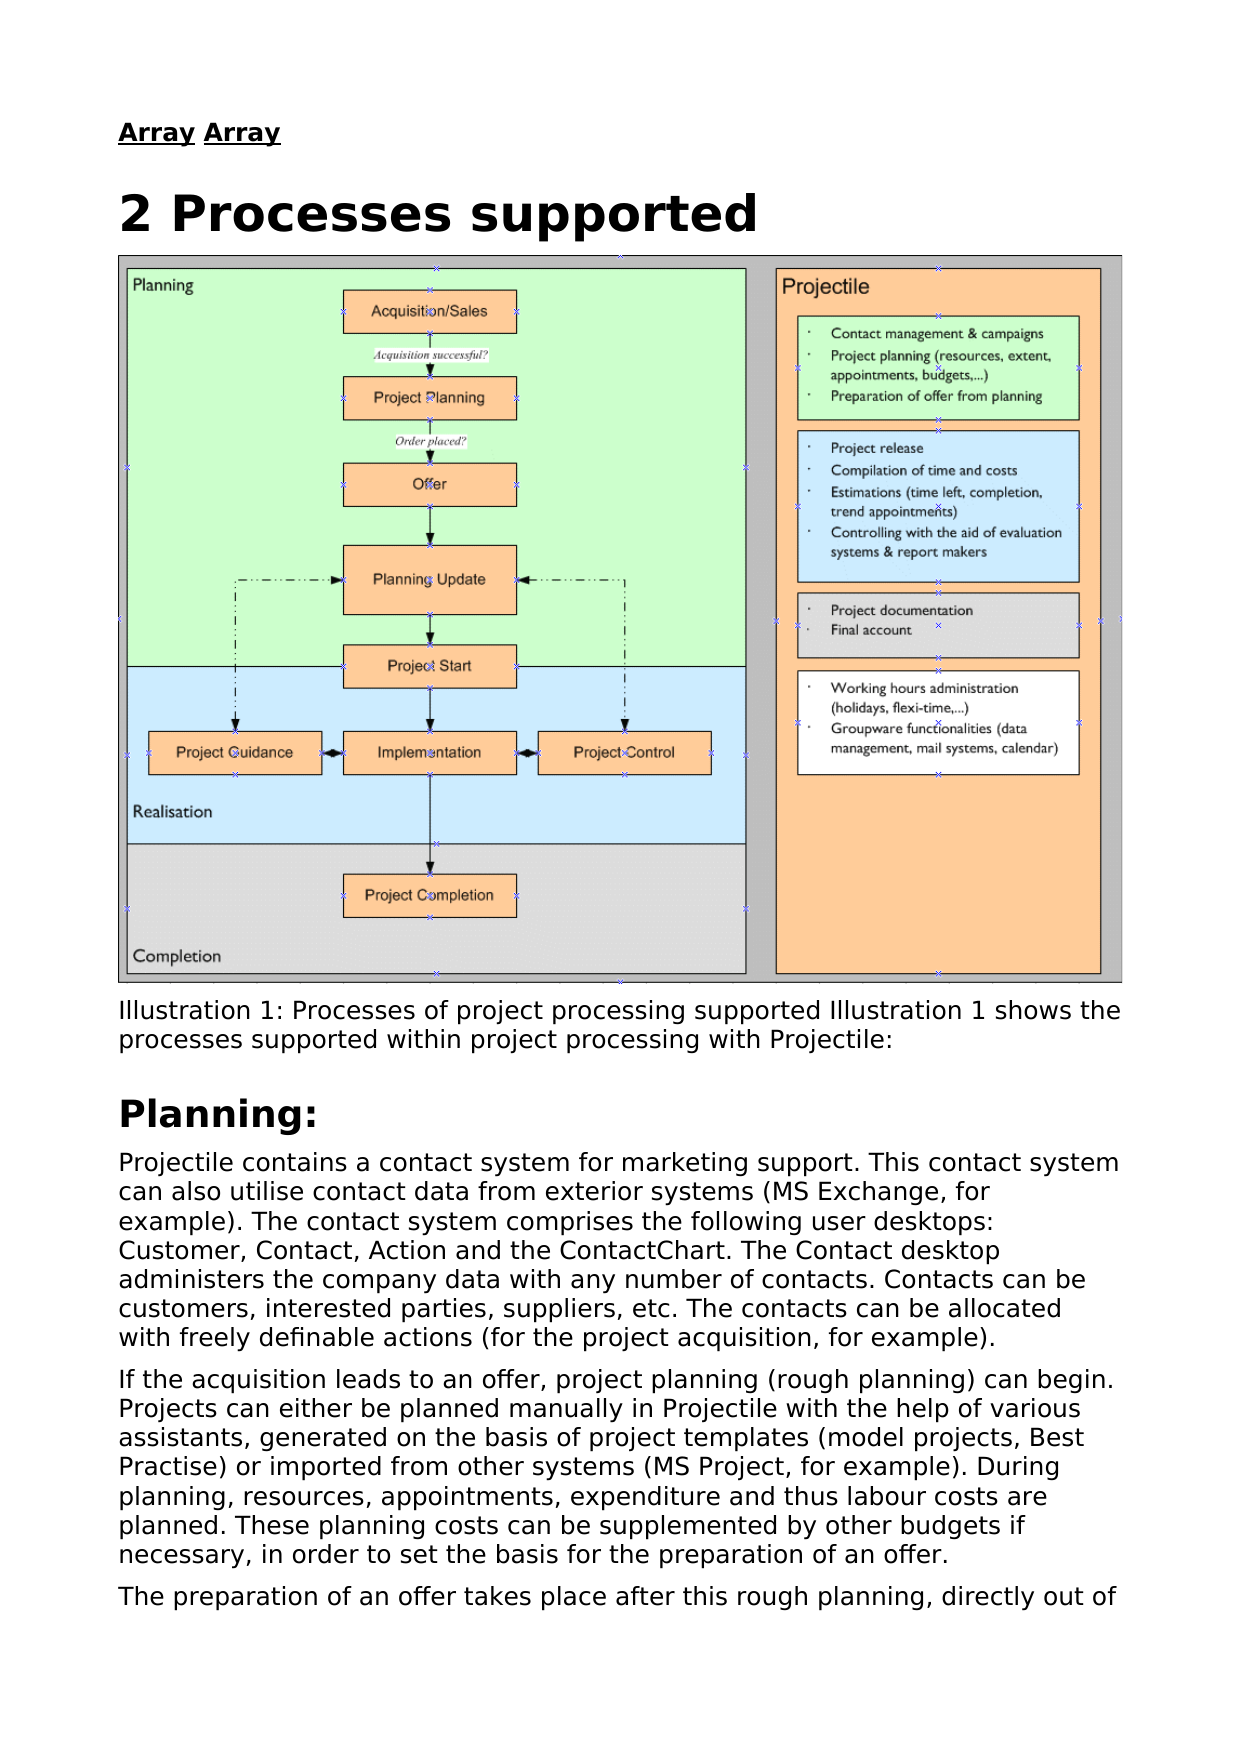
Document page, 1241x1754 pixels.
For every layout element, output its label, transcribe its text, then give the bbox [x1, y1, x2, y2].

text Projectile contains a contact system for marketing support. This contact system can also utilise contact data from exterior systems (MS Exchange, for example). The contact system comprises the following user desktops: Customer, Contact, Action and the ContactChart. The Contact desktop administers the company data with any number of contacts. Contacts can be customers, interested parties, suppliers, etc. The contacts can be allocated with freely definable actions (for the project acquisition, for example). [118, 1148, 1122, 1352]
picture [118, 255, 1123, 984]
subtitle Planning: [118, 1092, 1122, 1136]
subtitle 2 Processes supported [118, 185, 1122, 243]
text Illustration 1: Processes of project processing supported Illustration 1 shows the processes supported within project processing with Projectile: [118, 996, 1122, 1055]
text The preparation of an offer takes place after this rough planning, directly out of [118, 1582, 1122, 1611]
text If the acquisition leads to an offer, project planning (rough planning) can begin. Projects can either be planned manually in Projectile with the help of various assistants, generated on the basis of project templates (model projects, Best Practise) or imported from other systems (MS Project, for example). During planning, resources, appointments, expenditure and thus labour costs are planned. These planning costs can be supplemented by other budgets if necessary, in order to set the basis for the preparation of an offer. [118, 1365, 1122, 1569]
text Array Array [118, 118, 1122, 147]
